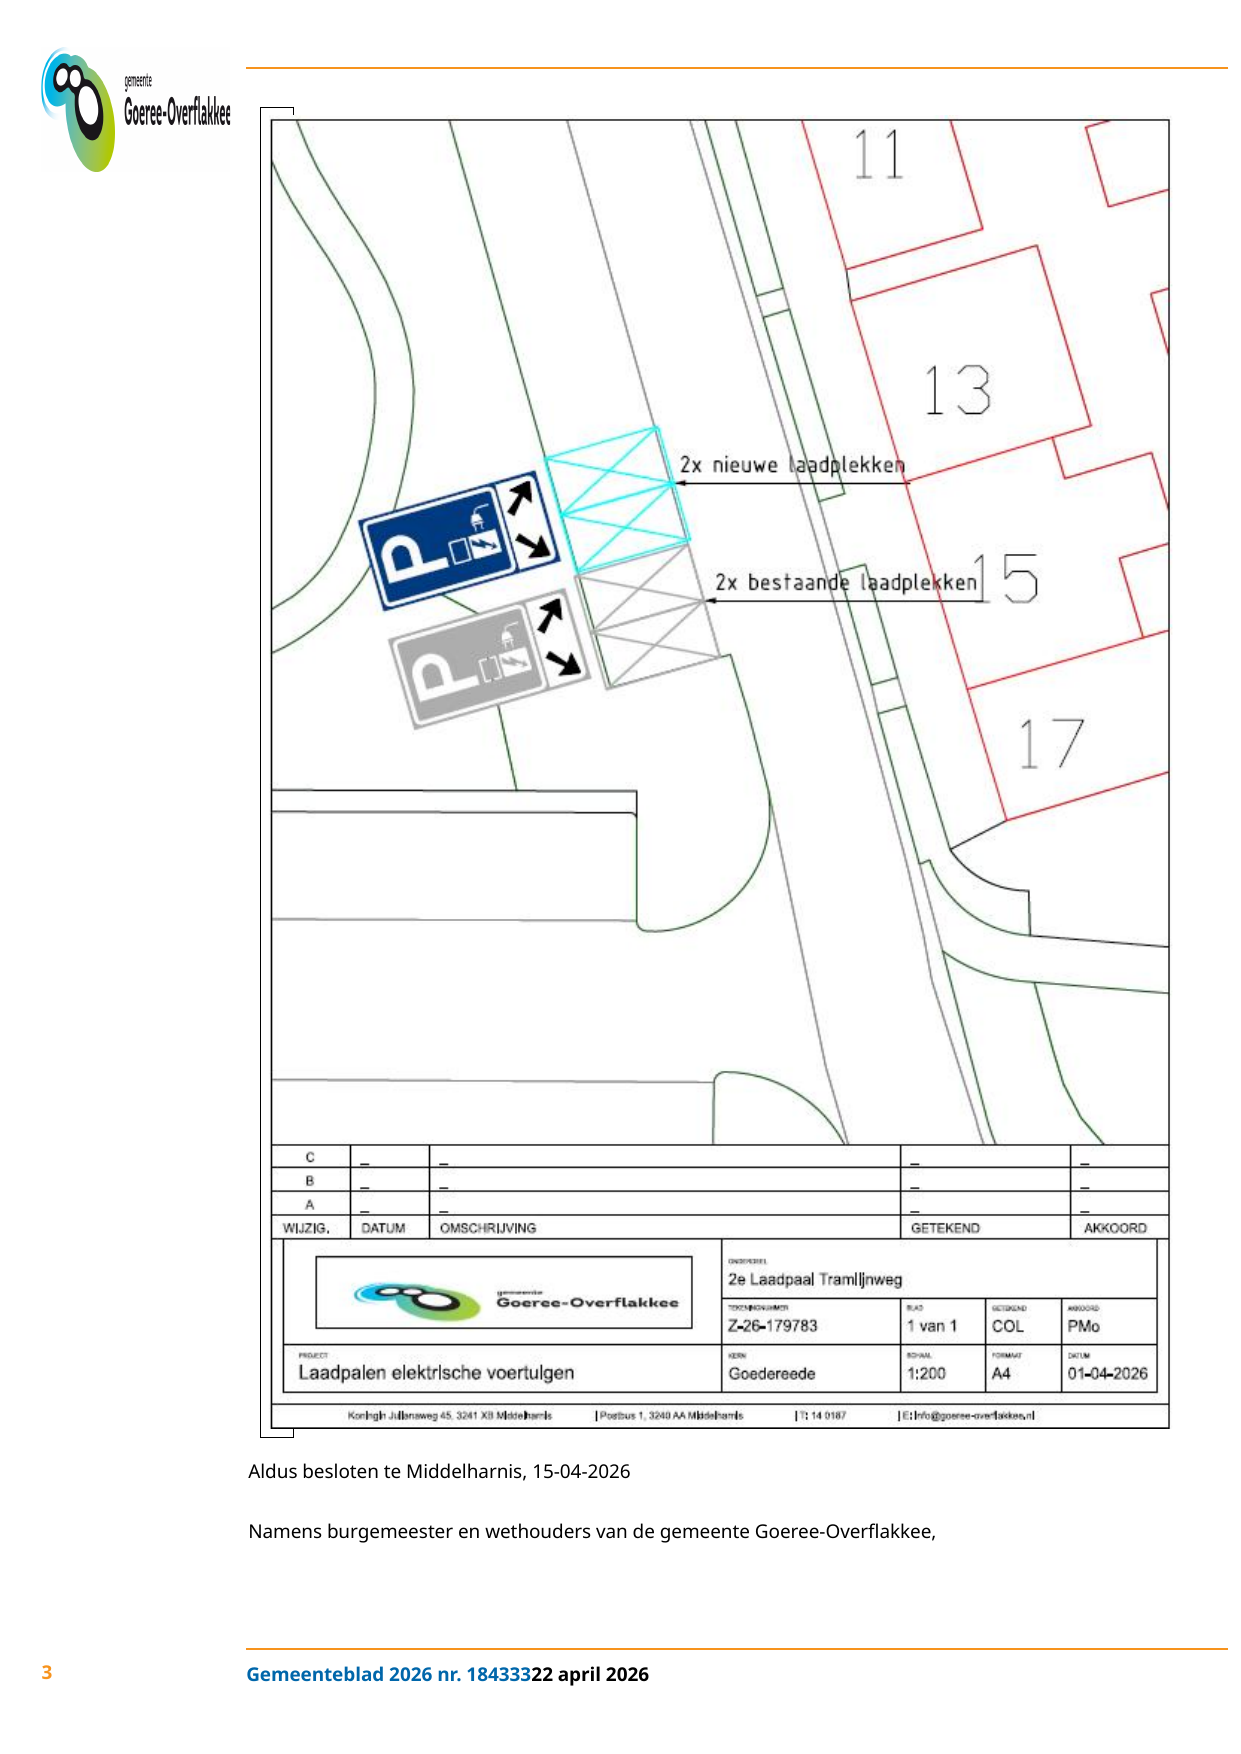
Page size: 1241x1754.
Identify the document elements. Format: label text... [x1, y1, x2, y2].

picture [41, 47, 231, 172]
text Aldus besloten te Middelharnis, 15-04-2026 [248, 1459, 1152, 1484]
text Namens burgemeester en wethouders van de gemeente Goeree-Overflakkee, [248, 1518, 1152, 1543]
picture [268, 115, 1173, 1429]
